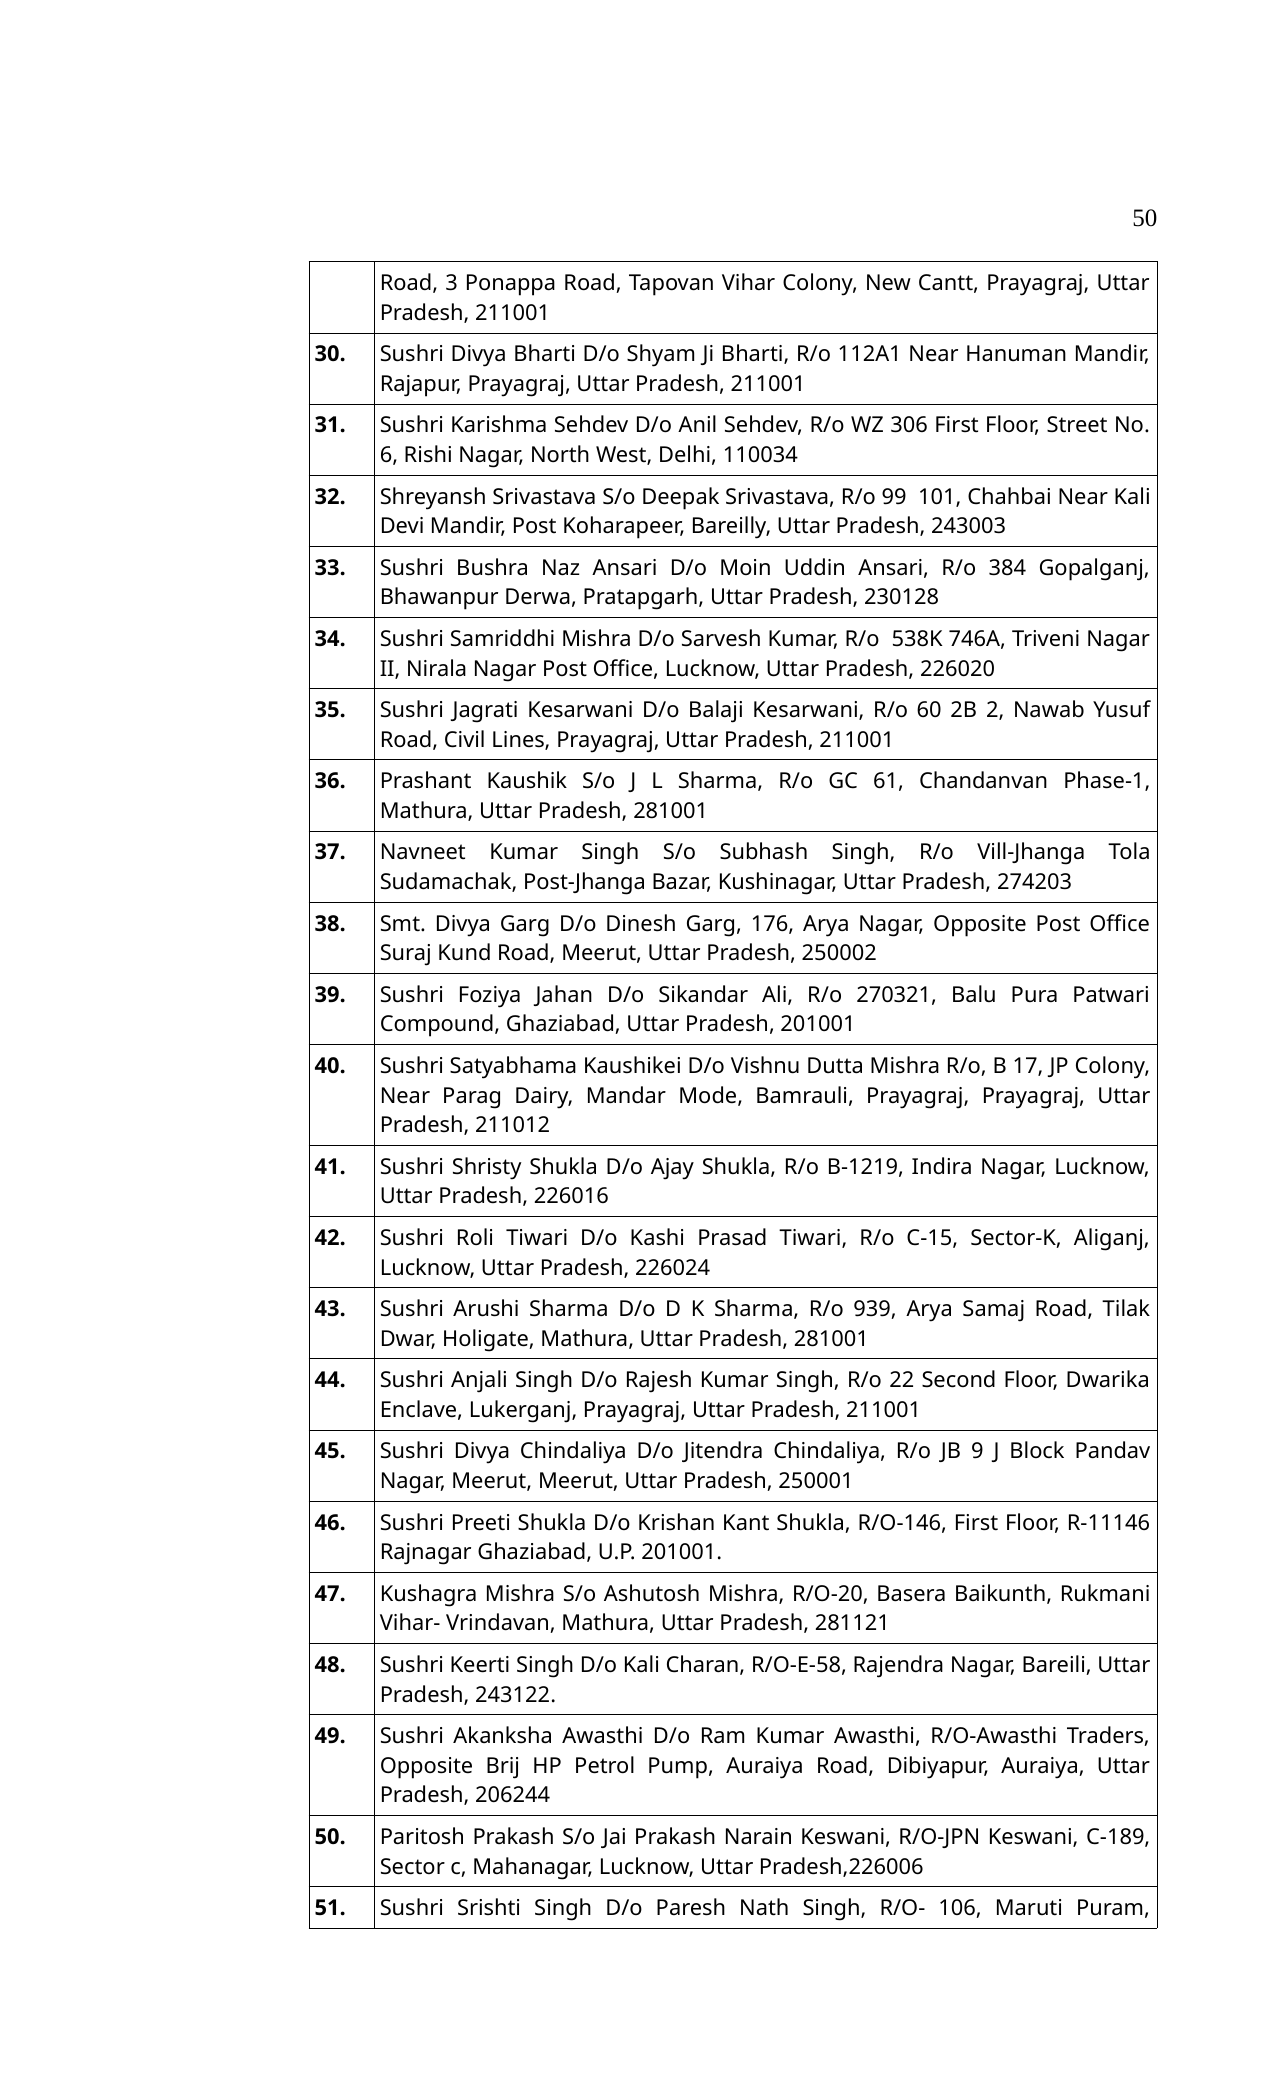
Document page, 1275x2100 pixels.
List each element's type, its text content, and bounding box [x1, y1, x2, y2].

table_cell Sushri Satyabhama Kaushikei D/o Vishnu Dutta Mishra R/o, B 17, JP Colony, Near Parag Dairy, Mandar Mode, Bamrauli, Prayagraj, Prayagraj, Uttar Pradesh, 211012 [375, 1045, 1157, 1145]
table_cell [310, 1146, 374, 1216]
table_cell Navneet Kumar Singh S/o Subhash Singh, R/o Vill-Jhanga Tola Sudamachak, Post-Jhanga Bazar, Kushinagar, Uttar Pradesh, 274203 [375, 832, 1157, 902]
table_cell Sushri Anjali Singh D/o Rajesh Kumar Singh, R/o 22 Second Floor, Dwarika Enclave, Lukerganj, Prayagraj, Uttar Pradesh, 211001 [375, 1359, 1157, 1429]
table_cell [310, 974, 374, 1044]
table_cell [310, 689, 374, 759]
table_cell [310, 618, 374, 688]
table_cell Sushri Roli Tiwari D/o Kashi Prasad Tiwari, R/o C-15, Sector-K, Aliganj, Lucknow, Uttar Pradesh, 226024 [375, 1217, 1157, 1287]
table_cell Sushri Foziya Jahan D/o Sikandar Ali, R/o 270321, Balu Pura Patwari Compound, Ghaziabad, Uttar Pradesh, 201001 [375, 974, 1157, 1044]
table_cell Sushri Akanksha Awasthi D/o Ram Kumar Awasthi, R/O-Awasthi Traders, Opposite Brij HP Petrol Pump, Auraiya Road, Dibiyapur, Auraiya, Uttar Pradesh, 206244 [375, 1715, 1157, 1815]
table_cell [310, 1573, 374, 1643]
table_cell [310, 903, 374, 973]
table_cell Sushri Karishma Sehdev D/o Anil Sehdev, R/o WZ 306 First Floor, Street No. 6, Rishi Nagar, North West, Delhi, 110034 [375, 405, 1157, 475]
table_cell [310, 262, 374, 332]
table_cell [310, 1359, 374, 1429]
table_cell Sushri Samriddhi Mishra D/o Sarvesh Kumar, R/o 538K 746A, Triveni Nagar II, Nirala Nagar Post Office, Lucknow, Uttar Pradesh, 226020 [375, 618, 1157, 688]
table_cell [310, 1431, 374, 1501]
table_cell Smt. Divya Garg D/o Dinesh Garg, 176, Arya Nagar, Opposite Post Office Suraj Kund Road, Meerut, Uttar Pradesh, 250002 [375, 903, 1157, 973]
table_cell Sushri Jagrati Kesarwani D/o Balaji Kesarwani, R/o 60 2B 2, Nawab Yusuf Road, Civil Lines, Prayagraj, Uttar Pradesh, 211001 [375, 689, 1157, 759]
table_cell Sushri Divya Chindaliya D/o Jitendra Chindaliya, R/o JB 9 J Block Pandav Nagar, Meerut, Meerut, Uttar Pradesh, 250001 [375, 1431, 1157, 1501]
table_cell [310, 547, 374, 617]
table_cell Sushri Srishti Singh D/o Paresh Nath Singh, R/O- 106, Maruti Puram, [375, 1887, 1157, 1927]
table_cell Shreyansh Srivastava S/o Deepak Srivastava, R/o 99 101, Chahbai Near Kali Devi Mandir, Post Koharapeer, Bareilly, Uttar Pradesh, 243003 [375, 476, 1157, 546]
table_cell [310, 1288, 374, 1358]
table_cell Sushri Shristy Shukla D/o Ajay Shukla, R/o B-1219, Indira Nagar, Lucknow, Uttar Pradesh, 226016 [375, 1146, 1157, 1216]
table_cell [310, 1816, 374, 1886]
table_cell Sushri Keerti Singh D/o Kali Charan, R/O-E-58, Rajendra Nagar, Bareili, Uttar Pradesh, 243122. [375, 1644, 1157, 1714]
table_cell Road, 3 Ponappa Road, Tapovan Vihar Colony, New Cantt, Prayagraj, Uttar Pradesh, 211001 [375, 262, 1157, 332]
table_cell [310, 1045, 374, 1145]
table_cell [310, 334, 374, 404]
table_cell Paritosh Prakash S/o Jai Prakash Narain Keswani, R/O-JPN Keswani, C-189, Sector c, Mahanagar, Lucknow, Uttar Pradesh,226006 [375, 1816, 1157, 1886]
table_cell [310, 1887, 374, 1927]
table_cell [310, 1217, 374, 1287]
table_cell Kushagra Mishra S/o Ashutosh Mishra, R/O-20, Basera Baikunth, Rukmani Vihar- Vrindavan, Mathura, Uttar Pradesh, 281121 [375, 1573, 1157, 1643]
table_cell Sushri Preeti Shukla D/o Krishan Kant Shukla, R/O-146, First Floor, R-11146 Rajnagar Ghaziabad, U.P. 201001. [375, 1502, 1157, 1572]
table_cell [310, 476, 374, 546]
table_cell [310, 1502, 374, 1572]
table_cell Sushri Bushra Naz Ansari D/o Moin Uddin Ansari, R/o 384 Gopalganj, Bhawanpur Derwa, Pratapgarh, Uttar Pradesh, 230128 [375, 547, 1157, 617]
table_cell Prashant Kaushik S/o J L Sharma, R/o GC 61, Chandanvan Phase-1, Mathura, Uttar Pradesh, 281001 [375, 760, 1157, 831]
table_cell Sushri Arushi Sharma D/o D K Sharma, R/o 939, Arya Samaj Road, Tilak Dwar, Holigate, Mathura, Uttar Pradesh, 281001 [375, 1288, 1157, 1358]
table_cell [310, 1715, 374, 1815]
table_cell [310, 832, 374, 902]
table_cell [310, 1644, 374, 1714]
table_cell [310, 405, 374, 475]
table_cell [310, 760, 374, 831]
table_cell Sushri Divya Bharti D/o Shyam Ji Bharti, R/o 112A1 Near Hanuman Mandir, Rajapur, Prayagraj, Uttar Pradesh, 211001 [375, 334, 1157, 404]
